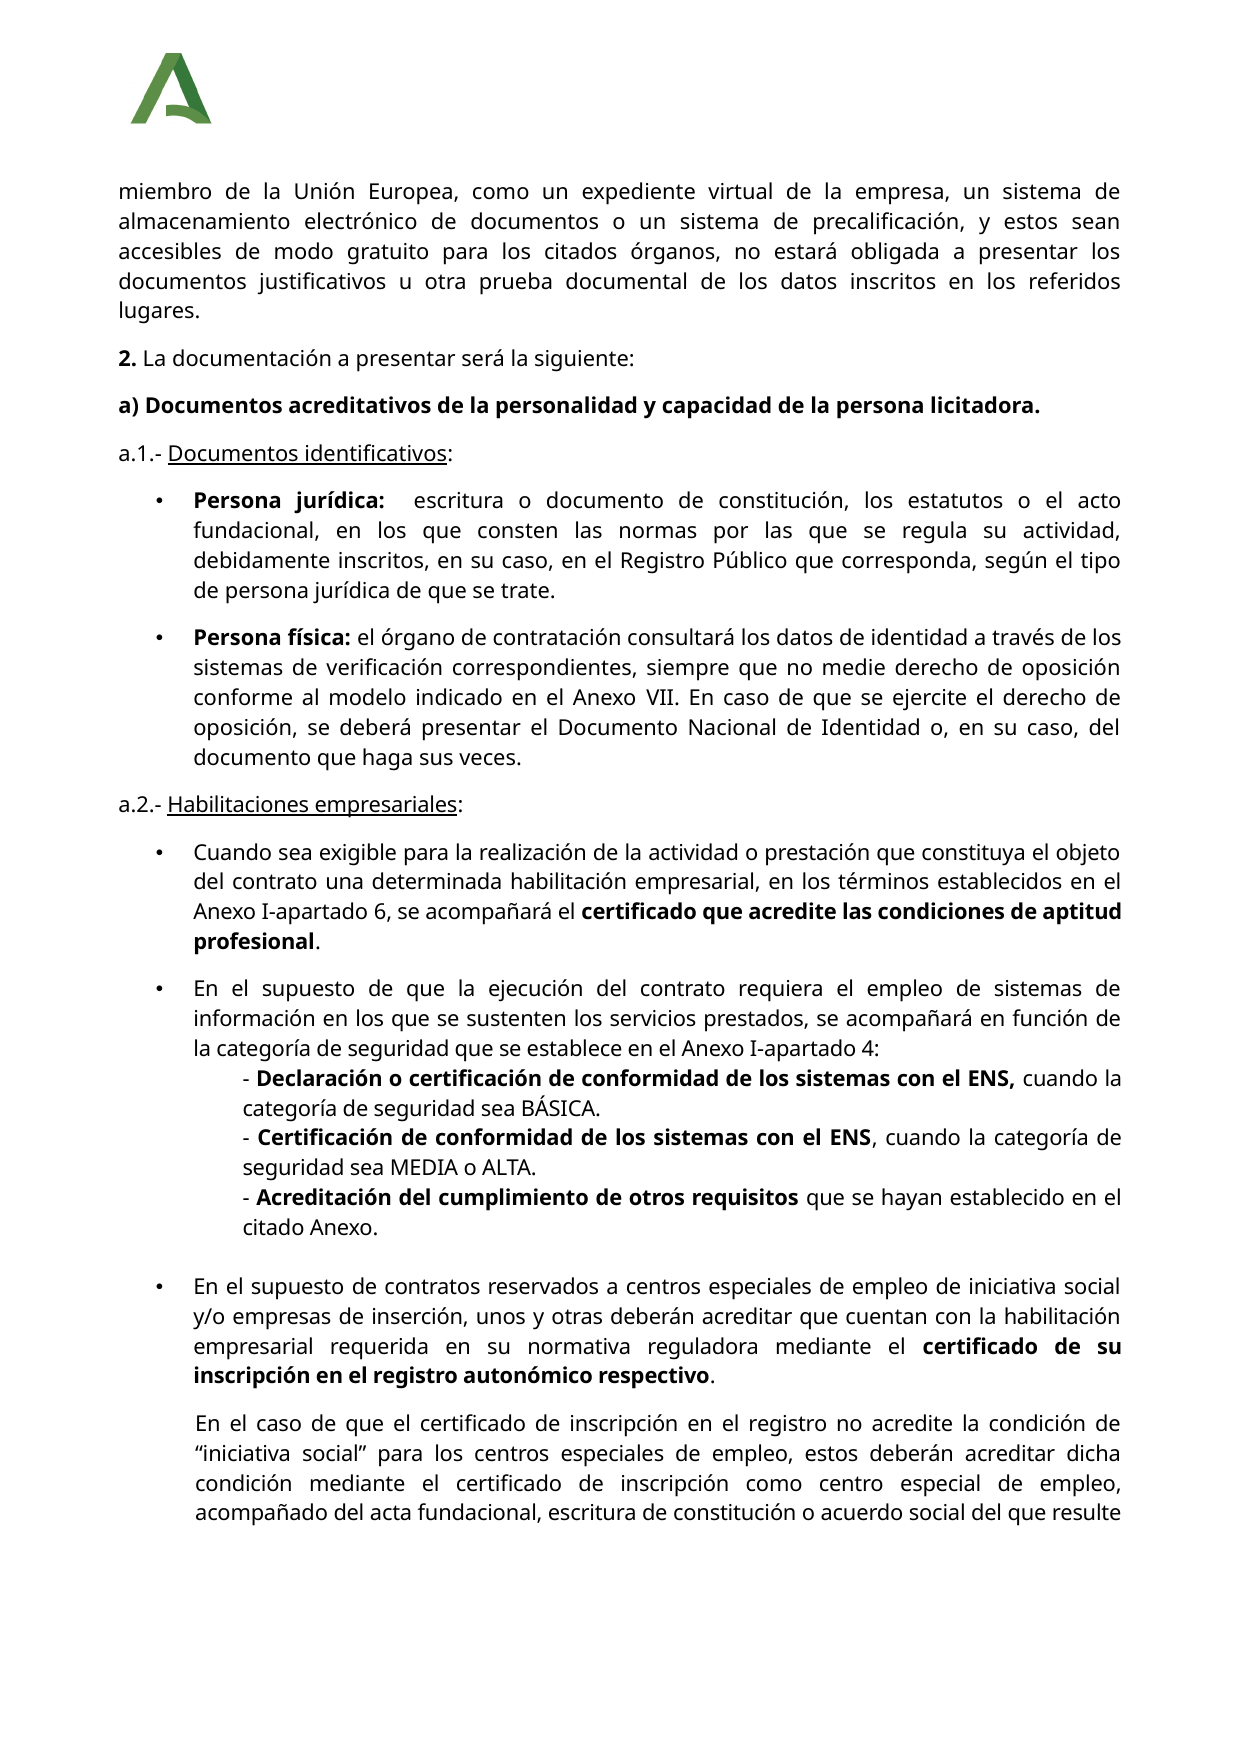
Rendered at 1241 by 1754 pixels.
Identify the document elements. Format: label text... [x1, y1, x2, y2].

picture [127, 48, 216, 128]
text - Certificación de conformidad de los sistemas con el ENS, cuando la categoría de seguridad sea MEDIA o ALTA. [242, 1122, 1122, 1182]
list Persona física: el órgano de contratación consultará los datos de identidad a través de los sistemas de verificación correspondientes, siempre que no medie derecho de oposición conforme al modelo indicado en el Anexo VII. En caso de que se ejercite el derecho de oposición, se deberá presentar el Documento Nacional de Identidad o, en su caso, del documento que haga sus veces. [156, 622, 1122, 771]
text miembro de la Unión Europea, como un expediente virtual de la empresa, un sistema de almacenamiento electrónico de documentos o un sistema de precalificación, y estos sean accesibles de modo gratuito para los citados órganos, no estará obligada a presentar los documentos justificativos u otra prueba documental de los datos inscritos en los referidos lugares. [118, 176, 1122, 325]
text a) Documentos acreditativos de la personalidad y capacidad de la persona licitadora. [118, 391, 1122, 420]
text - Acreditación del cumplimiento de otros requisitos que se hayan establecido en el citado Anexo. [242, 1182, 1122, 1242]
list En el supuesto de que la ejecución del contrato requiera el empleo de sistemas de información en los que se sustenten los servicios prestados, se acompañará en función de la categoría de seguridad que se establece en el Anexo I-apartado 4: [156, 973, 1122, 1063]
text 2. La documentación a presentar será la siguiente: [118, 343, 1122, 373]
list En el supuesto de contratos reservados a centros especiales de empleo de iniciativa social y/o empresas de inserción, unos y otras deberán acreditar que cuentan con la habilitación empresarial requerida en su normativa reguladora mediante el certificado de su inscripción en el registro autonómico respectivo. [156, 1271, 1122, 1390]
text a.1.- Documentos identificativos: [118, 438, 1122, 468]
list En el caso de que el certificado de inscripción en el registro no acredite la condición de “iniciativa social” para los centros especiales de empleo, estos deberán acreditar dicha condición mediante el certificado de inscripción como centro especial de empleo, acompañado del acta fundacional, escritura de constitución o acuerdo social del que resulte [159, 1408, 1122, 1527]
text a.2.- Habilitaciones empresariales: [118, 789, 1122, 819]
list Cuando sea exigible para la realización de la actividad o prestación que constituya el objeto del contrato una determinada habilitación empresarial, en los términos establecidos en el Anexo I-apartado 6, se acompañará el certificado que acredite las condiciones de aptitud profesional. [156, 837, 1122, 956]
text - Declaración o certificación de conformidad de los sistemas con el ENS, cuando la categoría de seguridad sea BÁSICA. [242, 1063, 1122, 1122]
list Persona jurídica: escritura o documento de constitución, los estatutos o el acto fundacional, en los que consten las normas por las que se regula su actividad, debidamente inscritos, en su caso, en el Registro Público que corresponda, según el tipo de persona jurídica de que se trate. [156, 486, 1122, 605]
